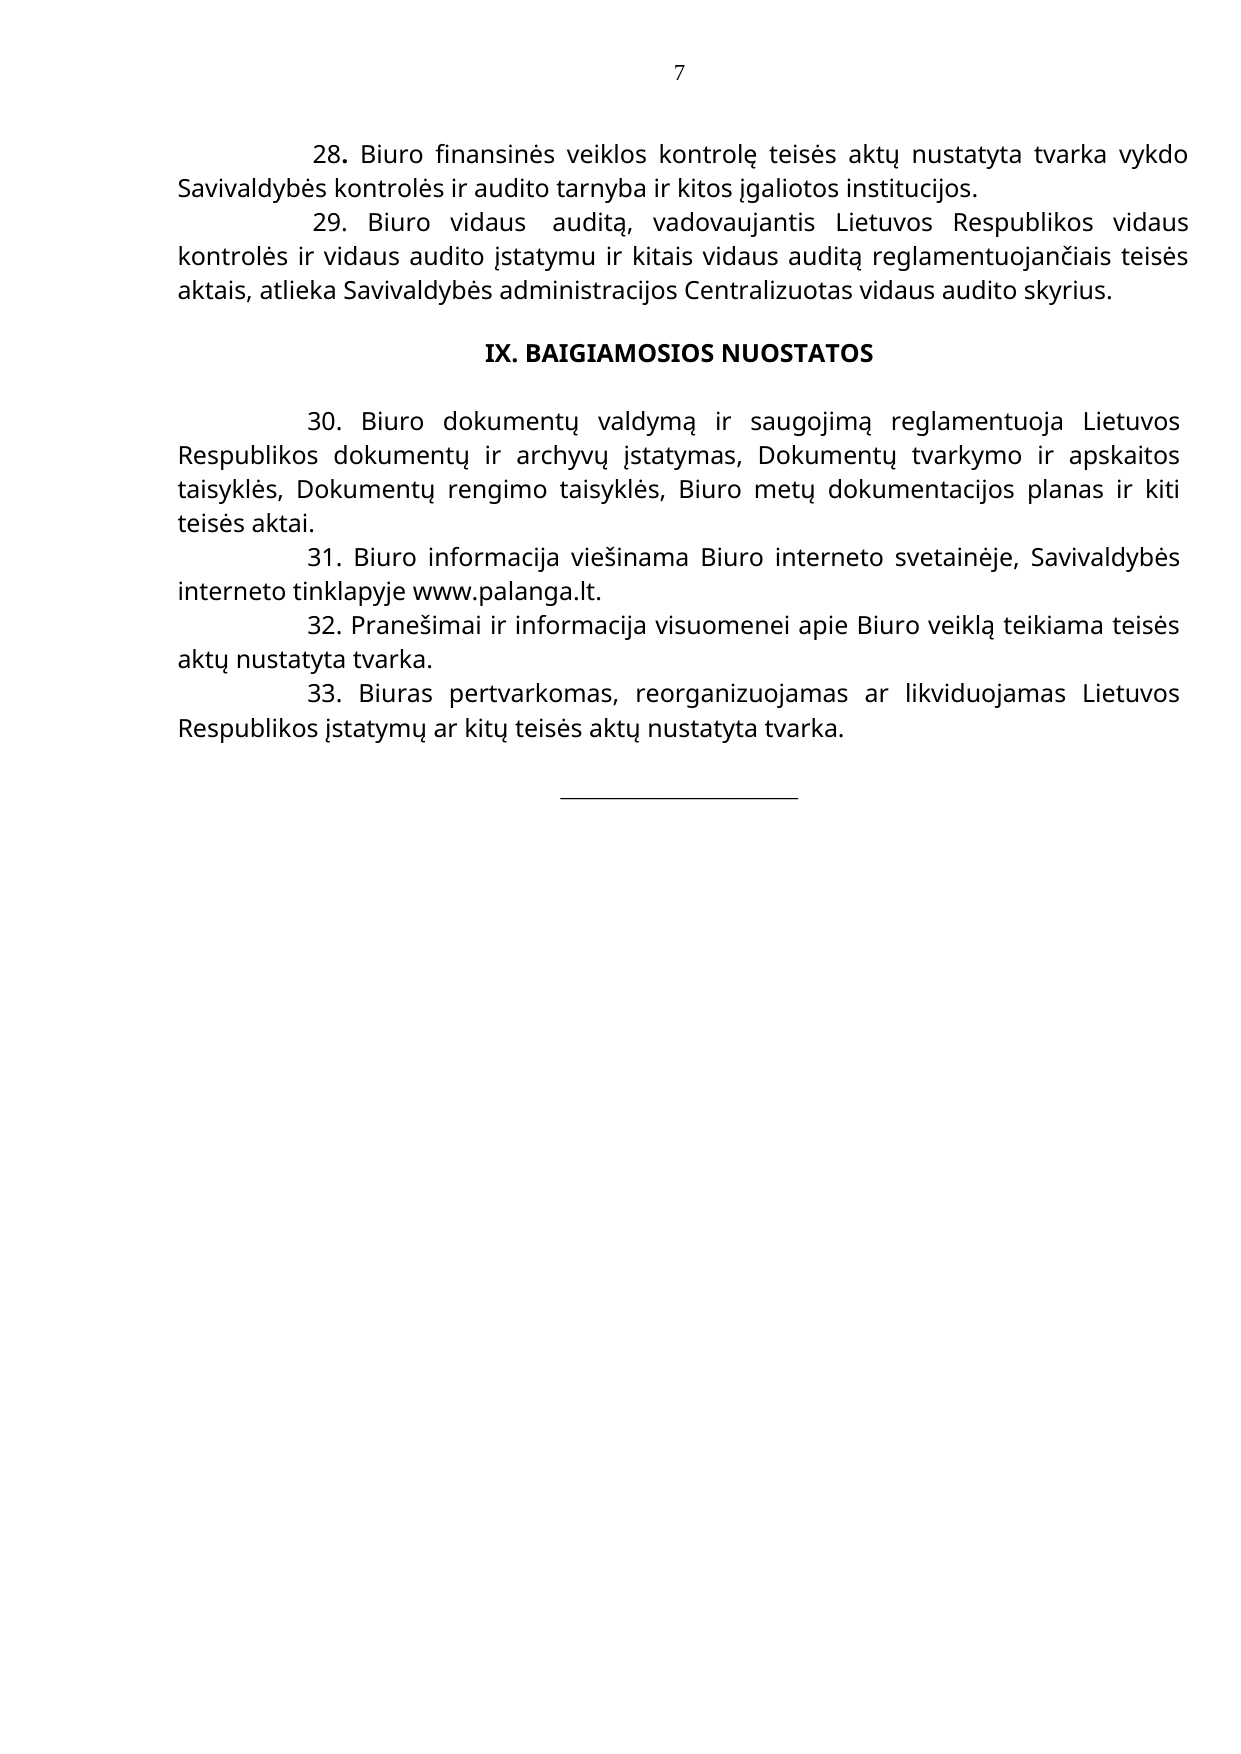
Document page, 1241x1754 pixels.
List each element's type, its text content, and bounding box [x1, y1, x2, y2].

text ___________________ [177, 773, 1181, 802]
text 33. Biuras pertvarkomas, reorganizuojamas ar likviduojamas Lietuvos Respublikos įstatymų ar kitų teisės aktų nustatyta tvarka. [177, 676, 1181, 744]
text 31. Biuro informacija viešinama Biuro interneto svetainėje, Savivaldybės interneto tinklapyje www.palanga.lt. [177, 540, 1181, 608]
text 29. Biuro vidaus auditą, vadovaujantis Lietuvos Respublikos vidaus kontrolės ir vidaus audito įstatymu ir kitais vidaus auditą reglamentuojančiais teisės aktais, atlieka Savivaldybės administracijos Centralizuotas vidaus audito skyrius. [177, 204, 1190, 307]
text 30. Biuro dokumentų valdymą ir saugojimą reglamentuoja Lietuvos Respublikos dokumentų ir archyvų įstatymas, Dokumentų tvarkymo ir apskaitos taisyklės, Dokumentų rengimo taisyklės, Biuro metų dokumentacijos planas ir kiti teisės aktai. [177, 404, 1181, 540]
text 32. Pranešimai ir informacija visuomenei apie Biuro veiklą teikiama teisės aktų nustatyta tvarka. [177, 608, 1181, 676]
text IX. BAIGIAMOSIOS NUOSTATOS [177, 336, 1181, 369]
text 28. Biuro finansinės veiklos kontrolę teisės aktų nustatyta tvarka vykdo Savivaldybės kontrolės ir audito tarnyba ir kitos įgaliotos institucijos. [177, 136, 1190, 204]
